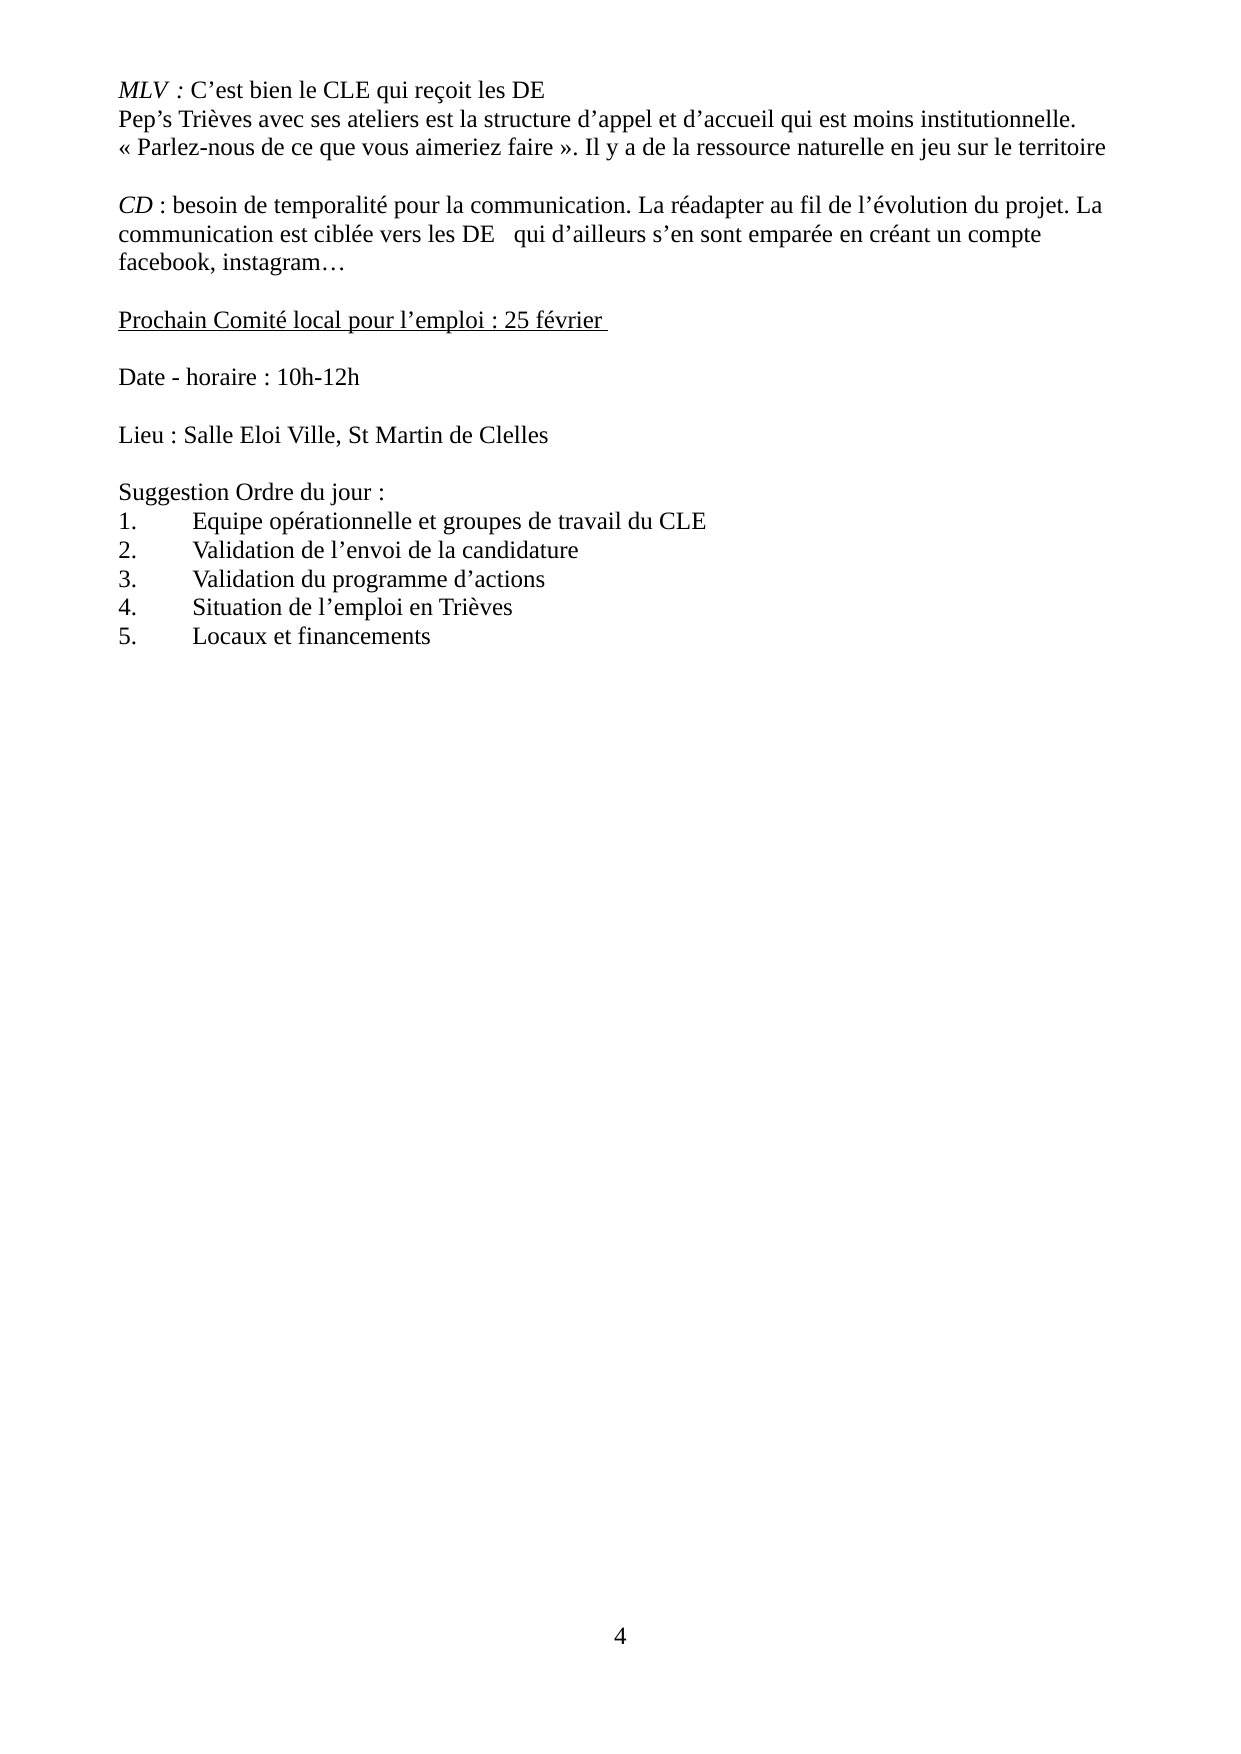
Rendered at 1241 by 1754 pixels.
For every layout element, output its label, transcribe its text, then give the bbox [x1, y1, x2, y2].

list Validation du programme d’actions [118, 564, 1122, 592]
text Lieu : Salle Eloi Ville, St Martin de Clelles [118, 420, 1122, 449]
text Suggestion Ordre du jour : [118, 477, 1122, 506]
text Prochain Comité local pour l’emploi : 25 février [118, 305, 1122, 334]
text CD : besoin de temporalité pour la communication. La réadapter au fil de l’évolution du projet. La communication est ciblée vers les DE qui d’ailleurs s’en sont emparée en créant un compte facebook, instagram… [118, 190, 1122, 276]
list Situation de l’emploi en Trièves [118, 592, 1122, 621]
text MLV : C’est bien le CLE qui reçoit les DE [118, 75, 1122, 104]
list Equipe opérationnelle et groupes de travail du CLE [118, 506, 1122, 535]
text Pep’s Trièves avec ses ateliers est la structure d’appel et d’accueil qui est moins institutionnelle. « Parlez-nous de ce que vous aimeriez faire ». Il y a de la ressource naturelle en jeu sur le territoire [118, 104, 1122, 161]
text Date - horaire : 10h-12h [118, 362, 1122, 391]
list Validation de l’envoi de la candidature [118, 535, 1122, 564]
list Locaux et financements [118, 621, 1122, 650]
